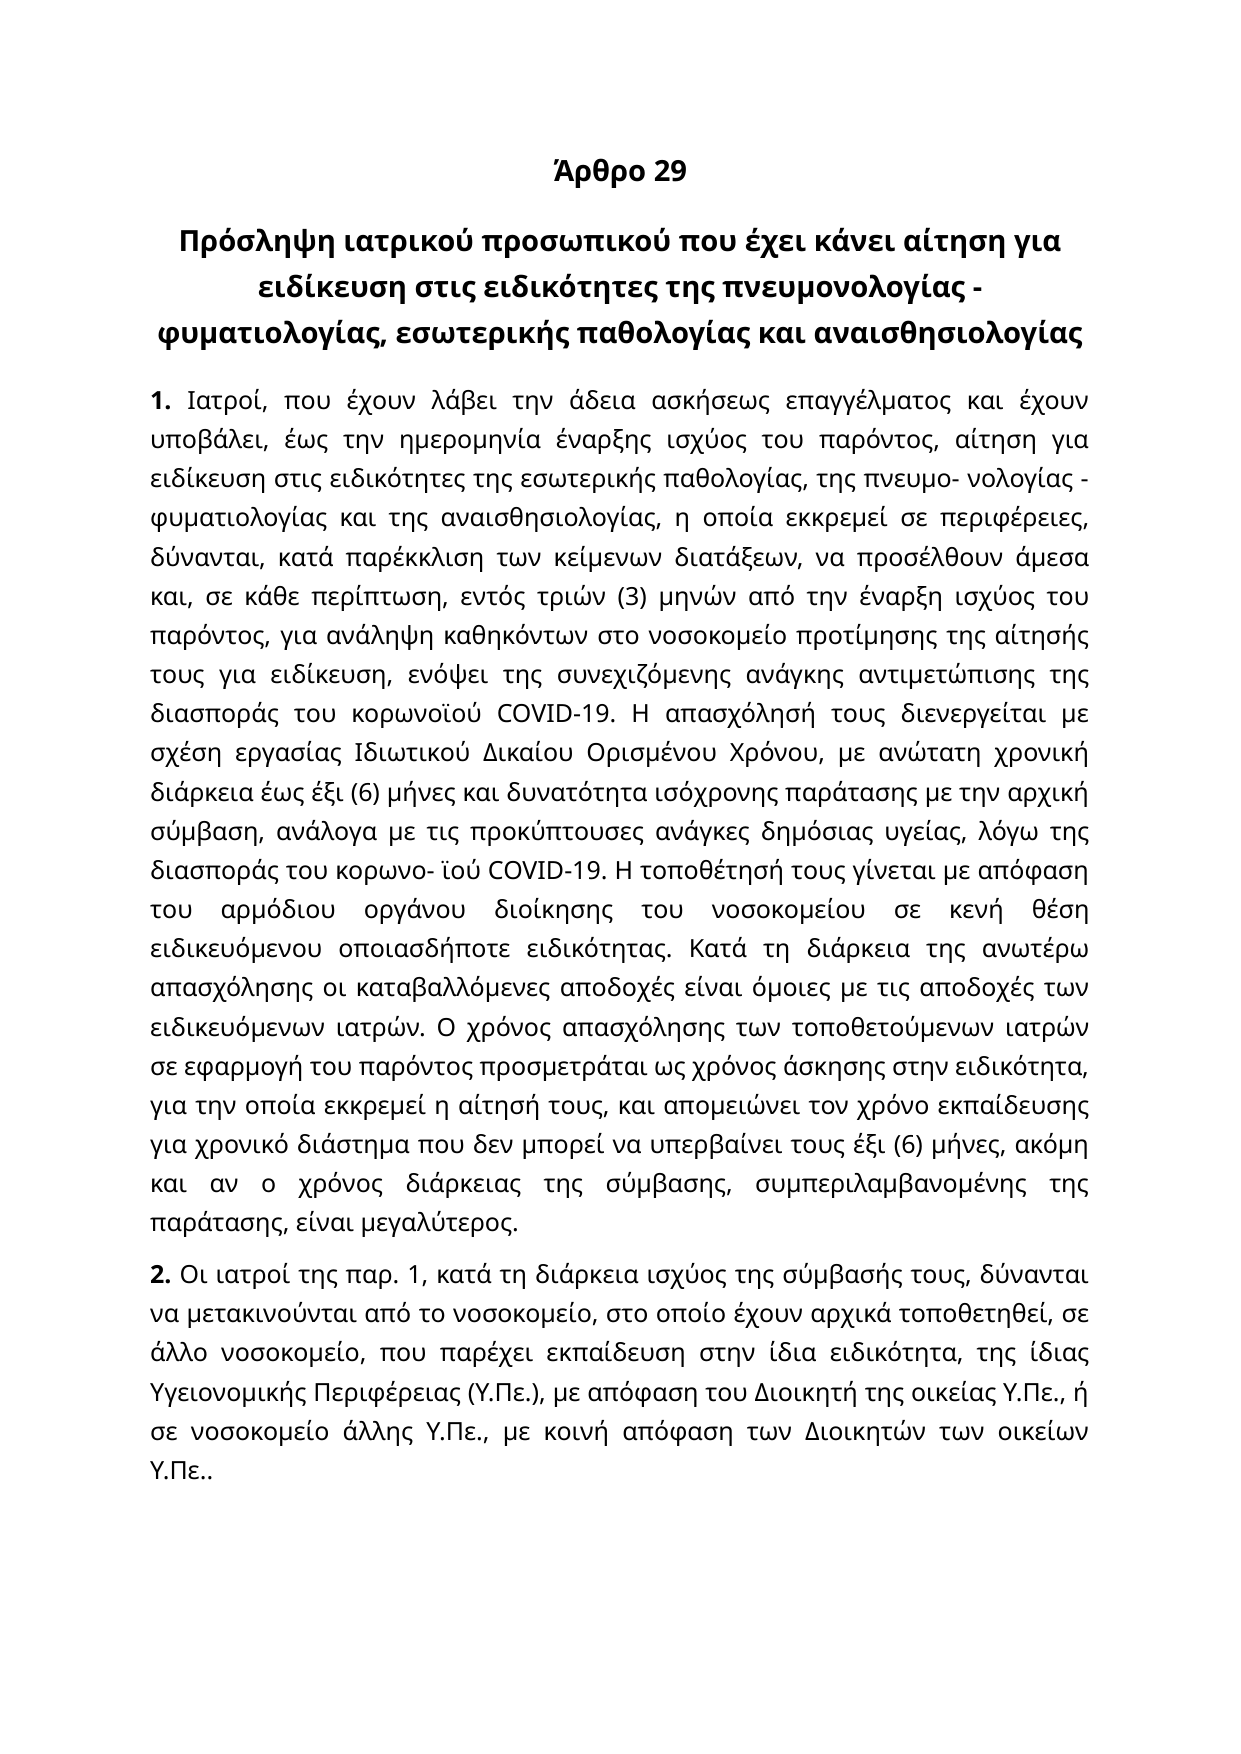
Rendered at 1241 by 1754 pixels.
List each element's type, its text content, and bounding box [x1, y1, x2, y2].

subtitle Άρθρο 29 [150, 150, 1090, 190]
subtitle Πρόσληψη ιατρικού προσωπικού που έχει κάνει αίτηση για ειδίκευση στις ειδικότητες της πνευμονολογίας - φυματιολογίας, εσωτερικής παθολογίας και αναισθησιολογίας [150, 221, 1090, 352]
text 1. Ιατροί, που έχουν λάβει την άδεια ασκήσεως επαγγέλματος και έχουν υποβάλει, έως την ημερομηνία έναρξης ισχύος του παρόντος, αίτηση για ειδίκευση στις ειδικότητες της εσωτερικής παθολογίας, της πνευμο- νολογίας -φυματιολογίας και της αναισθησιολογίας, η οποία εκκρεμεί σε περιφέρειες, δύνανται, κατά παρέκκλιση των κείμενων διατάξεων, να προσέλθουν άμεσα και, σε κάθε περίπτωση, εντός τριών (3) μηνών από την έναρξη ισχύος του παρόντος, για ανάληψη καθηκόντων στο νοσοκομείο προτίμησης της αίτησής τους για ειδίκευση, ενόψει της συνεχιζόμενης ανάγκης αντιμετώπισης της διασποράς του κορωνοϊού COVID-19. Η απασχόλησή τους διενεργείται με σχέση εργασίας Ιδιωτικού Δικαίου Ορισμένου Χρόνου, με ανώτατη χρονική διάρκεια έως έξι (6) μήνες και δυνατότητα ισόχρονης παράτασης με την αρχική σύμβαση, ανάλογα με τις προκύπτουσες ανάγκες δημόσιας υγείας, λόγω της διασποράς του κορωνο- ϊού COVID-19. Η τοποθέτησή τους γίνεται με απόφαση του αρμόδιου οργάνου διοίκησης του νοσοκομείου σε κενή θέση ειδικευόμενου οποιασδήποτε ειδικότητας. Κατά τη διάρκεια της ανωτέρω απασχόλησης οι καταβαλλόμενες αποδοχές είναι όμοιες με τις αποδοχές των ειδικευόμενων ιατρών. Ο χρόνος απασχόλησης των τοποθετούμενων ιατρών σε εφαρμογή του παρόντος προσμετράται ως χρόνος άσκησης στην ειδικότητα, για την οποία εκκρεμεί η αίτησή τους, και απομειώνει τον χρόνο εκπαίδευσης για χρονικό διάστημα που δεν μπορεί να υπερβαίνει τους έξι (6) μήνες, ακόμη και αν ο χρόνος διάρκειας της σύμβασης, συμπεριλαμβανομένης της παράτασης, είναι μεγαλύτερος. [150, 382, 1090, 1239]
text 2. Οι ιατροί της παρ. 1, κατά τη διάρκεια ισχύος της σύμβασής τους, δύνανται να μετακινούνται από το νοσοκομείο, στο οποίο έχουν αρχικά τοποθετηθεί, σε άλλο νοσοκομείο, που παρέχει εκπαίδευση στην ίδια ειδικότητα, της ίδιας Υγειονομικής Περιφέρειας (Υ.Πε.), με απόφαση του Διοικητή της οικείας Υ.Πε., ή σε νοσοκομείο άλλης Υ.Πε., με κοινή απόφαση των Διοικητών των οικείων Υ.Πε.. [150, 1257, 1090, 1487]
